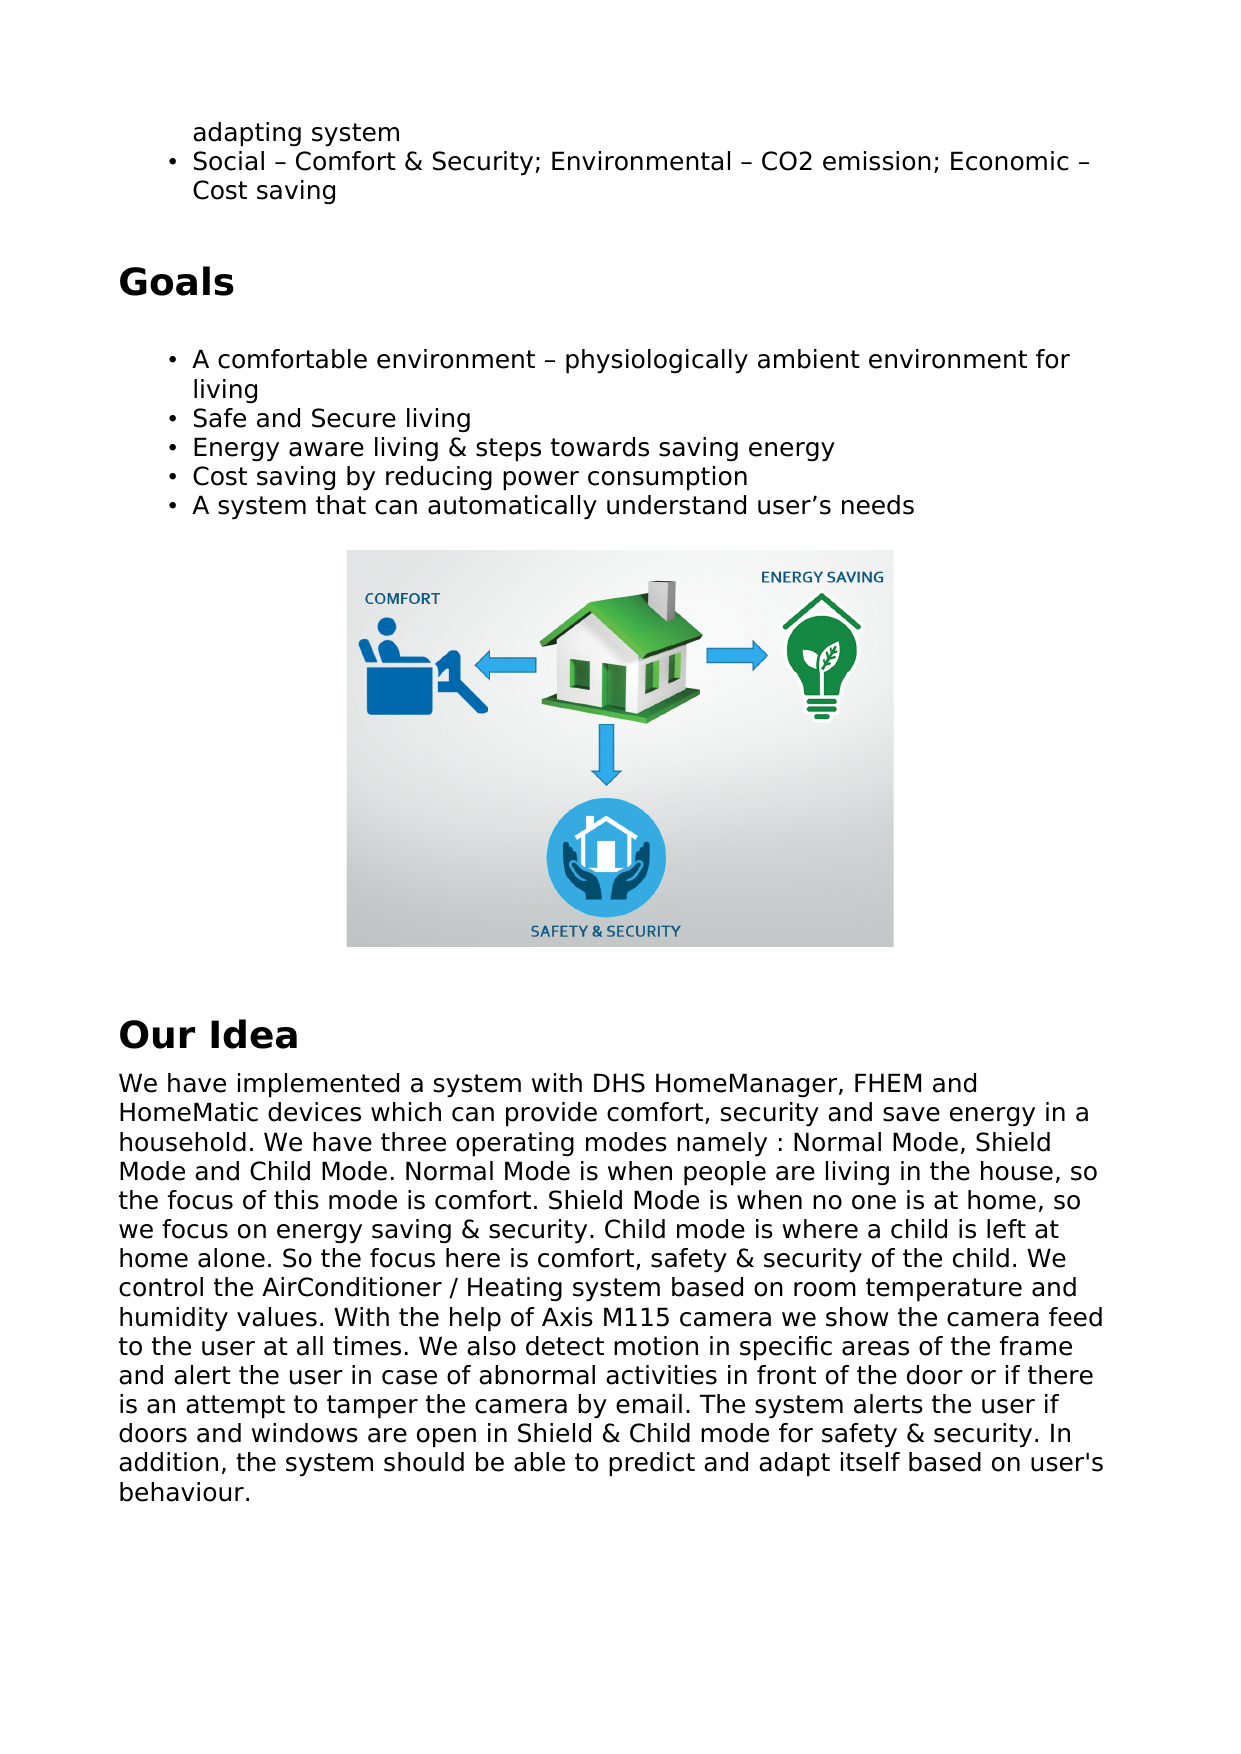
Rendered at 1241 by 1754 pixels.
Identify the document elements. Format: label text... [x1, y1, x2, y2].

picture [346, 550, 894, 947]
subtitle Goals [118, 260, 1122, 304]
list Energy aware living & steps towards saving energy [177, 433, 1122, 462]
list Cost saving by reducing power consumption [177, 462, 1122, 492]
list Safe and Secure living [177, 404, 1122, 433]
list adapting system [177, 118, 1122, 147]
list A comfortable environment – physiologically ambient environment for living [177, 346, 1122, 404]
subtitle Our Idea [118, 1013, 1122, 1057]
list Social – Comfort & Security; Environmental – CO2 emission; Economic – Cost saving [177, 147, 1122, 206]
list A system that can automatically understand user’s needs [177, 492, 1122, 521]
text We have implemented a system with DHS HomeManager, FHEM and HomeMatic devices which can provide comfort, security and save energy in a household. We have three operating modes namely : Normal Mode, Shield Mode and Child Mode. Normal Mode is when people are living in the house, so the focus of this mode is comfort. Shield Mode is when no one is at home, so we focus on energy saving & security. Child mode is where a child is left at home alone. So the focus here is comfort, safety & security of the child. We control the AirConditioner / Heating system based on room temperature and humidity values. With the help of Axis M115 camera we show the camera feed to the user at all times. We also detect motion in specific areas of the frame and alert the user in case of abnormal activities in front of the door or if there is an attempt to tamper the camera by email. The system alerts the user if doors and windows are open in Shield & Child mode for safety & security. In addition, the system should be able to predict and adapt itself based on user's behaviour. [118, 1069, 1122, 1507]
